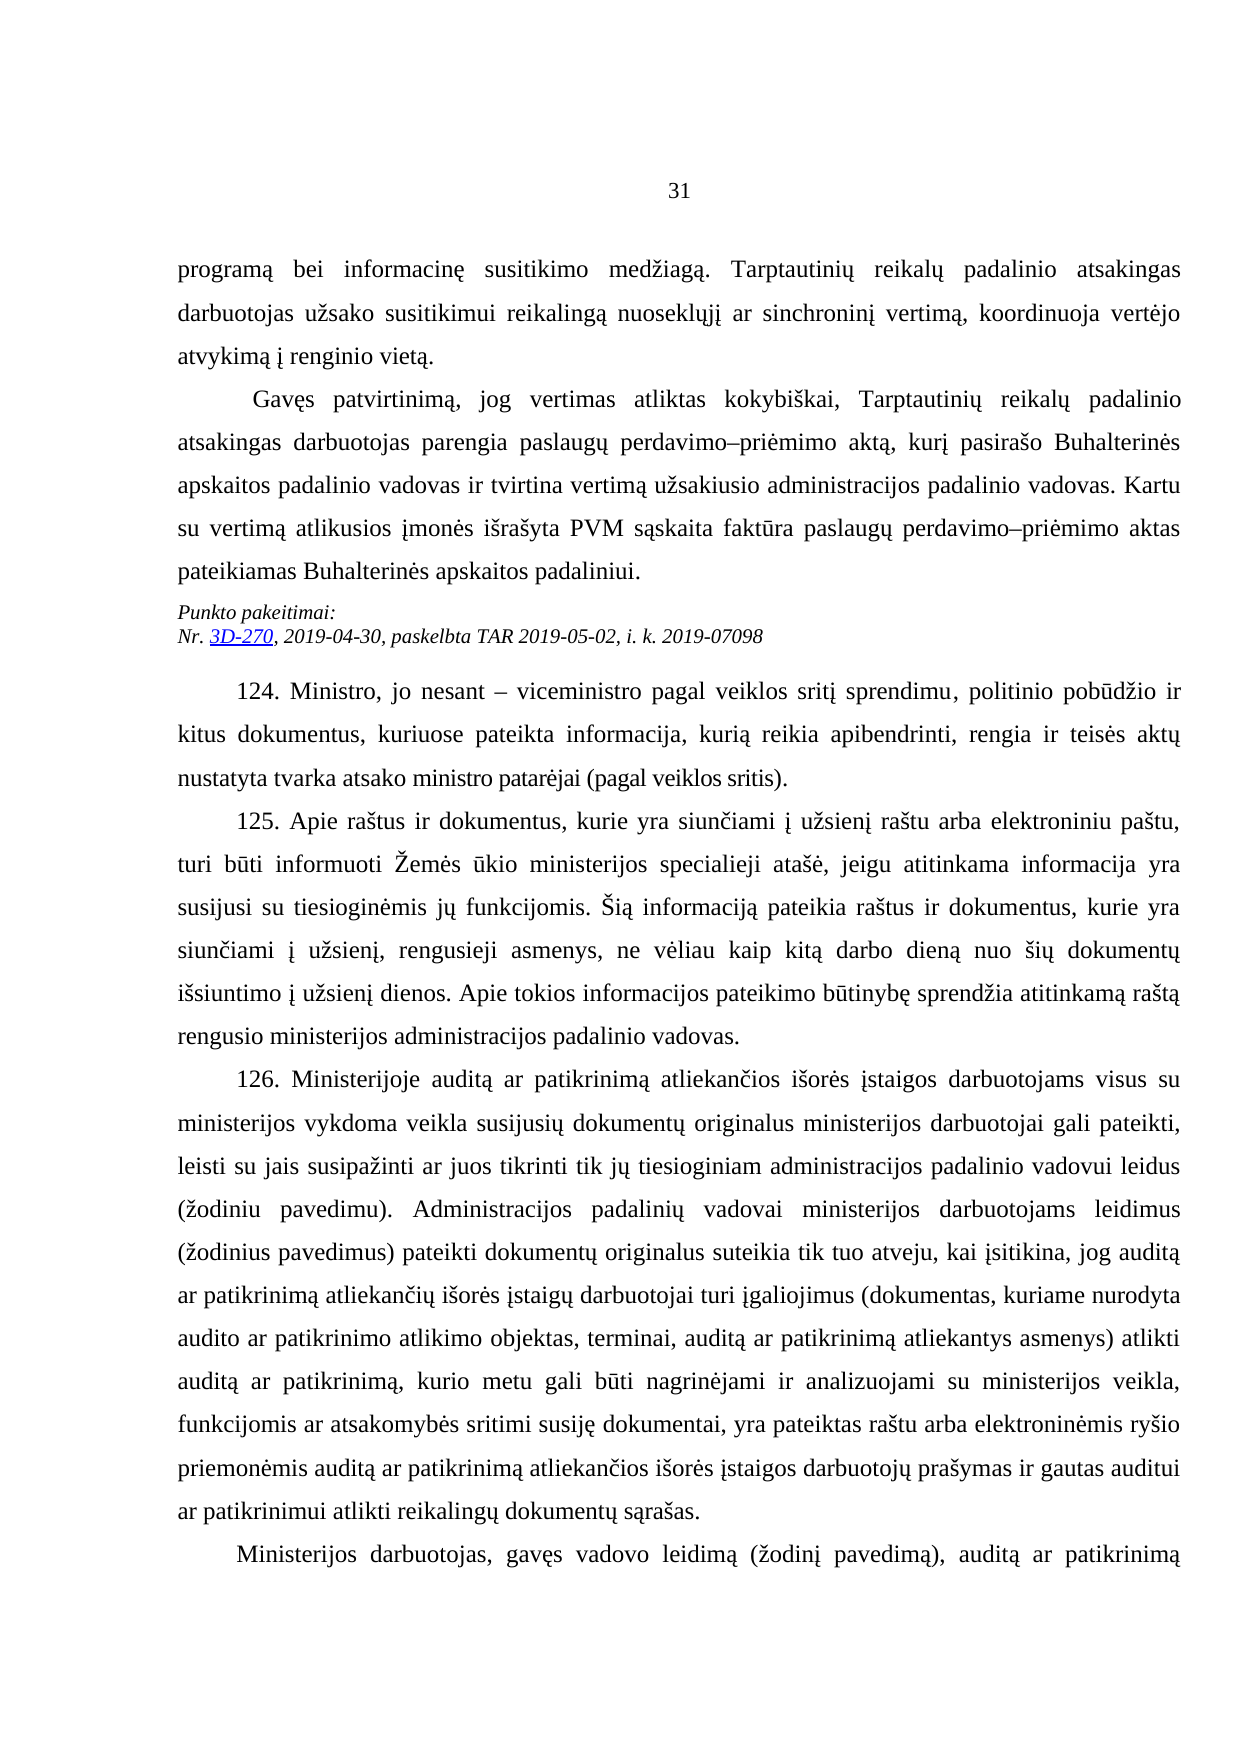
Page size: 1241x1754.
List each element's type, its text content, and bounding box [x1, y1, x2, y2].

text Nr. 3D-270, 2019-04-30, paskelbta TAR 2019-05-02, i. k. 2019-07098 [177, 624, 1181, 648]
text programą bei informacinę susitikimo medžiagą. Tarptautinių reikalų padalinio atsakingas darbuotojas užsako susitikimui reikalingą nuoseklųjį ar sinchroninį vertimą, koordinuoja vertėjo atvykimą į renginio vietą. [177, 254, 1181, 369]
text Gavęs patvirtinimą, jog vertimas atliktas kokybiškai, Tarptautinių reikalų padalinio atsakingas darbuotojas parengia paslaugų perdavimo–priėmimo aktą, kurį pasirašo Buhalterinės apskaitos padalinio vadovas ir tvirtina vertimą užsakiusio administracijos padalinio vadovas. Kartu su vertimą atlikusios įmonės išrašyta PVM sąskaita faktūra paslaugų perdavimo–priėmimo aktas pateikiamas Buhalterinės apskaitos padaliniui. [177, 384, 1181, 585]
text 126. Ministerijoje auditą ar patikrinimą atliekančios išorės įstaigos darbuotojams visus su ministerijos vykdoma veikla susijusių dokumentų originalus ministerijos darbuotojai gali pateikti, leisti su jais susipažinti ar juos tikrinti tik jų tiesioginiam administracijos padalinio vadovui leidus (žodiniu pavedimu). Administracijos padalinių vadovai ministerijos darbuotojams leidimus (žodinius pavedimus) pateikti dokumentų originalus suteikia tik tuo atveju, kai įsitikina, jog auditą ar patikrinimą atliekančių išorės įstaigų darbuotojai turi įgaliojimus (dokumentas, kuriame nurodyta audito ar patikrinimo atlikimo objektas, terminai, auditą ar patikrinimą atliekantys asmenys) atlikti auditą ar patikrinimą, kurio metu gali būti nagrinėjami ir analizuojami su ministerijos veikla, funkcijomis ar atsakomybės sritimi susiję dokumentai, yra pateiktas raštu arba elektroninėmis ryšio priemonėmis auditą ar patikrinimą atliekančios išorės įstaigos darbuotojų prašymas ir gautas auditui ar patikrinimui atlikti reikalingų dokumentų sąrašas. [177, 1064, 1181, 1524]
text Ministerijos darbuotojas, gavęs vadovo leidimą (žodinį pavedimą), auditą ar patikrinimą [177, 1539, 1181, 1568]
text 124. Ministro, jo nesant – viceministro pagal veiklos sritį sprendimu, politinio pobūdžio ir kitus dokumentus, kuriuose pateikta informacija, kurią reikia apibendrinti, rengia ir teisės aktų nustatyta tvarka atsako ministro patarėjai (pagal veiklos sritis). [177, 676, 1181, 791]
text Punkto pakeitimai: [177, 599, 1181, 624]
text 125. Apie raštus ir dokumentus, kurie yra siunčiami į užsienį raštu arba elektroniniu paštu, turi būti informuoti Žemės ūkio ministerijos specialieji atašė, jeigu atitinkama informacija yra susijusi su tiesioginėmis jų funkcijomis. Šią informaciją pateikia raštus ir dokumentus, kurie yra siunčiami į užsienį, rengusieji asmenys, ne vėliau kaip kitą darbo dieną nuo šių dokumentų išsiuntimo į užsienį dienos. Apie tokios informacijos pateikimo būtinybę sprendžia atitinkamą raštą rengusio ministerijos administracijos padalinio vadovas. [177, 806, 1181, 1050]
